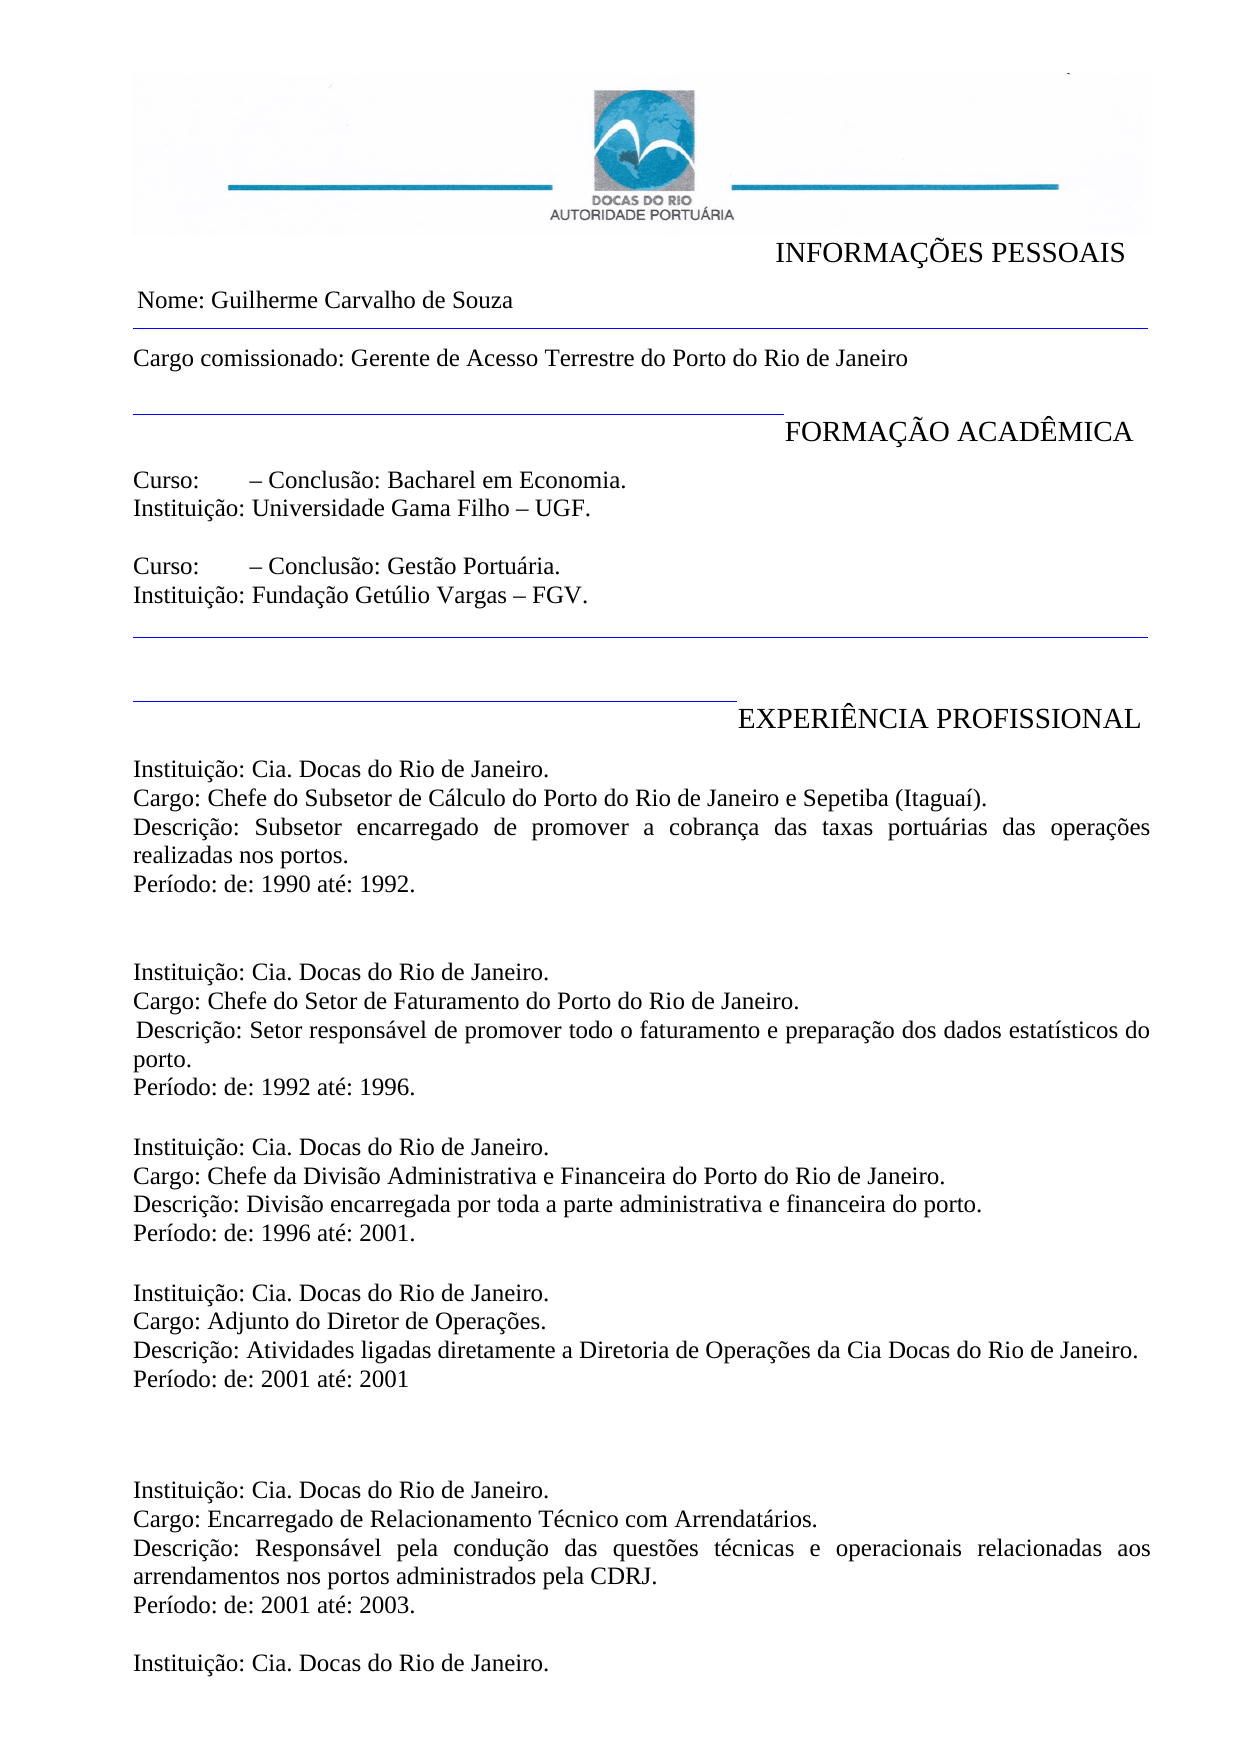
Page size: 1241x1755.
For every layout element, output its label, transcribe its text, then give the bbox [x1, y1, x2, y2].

subtitle EXPERIÊNCIA PROFISSIONAL [133, 702, 1152, 735]
text Cargo comissionado: Gerente de Acesso Terrestre do Porto do Rio de Janeiro [133, 328, 1152, 372]
text Instituição: Cia. Docas do Rio de Janeiro. [133, 1475, 1152, 1504]
text Descrição: Subsetor encarregado de promover a cobrança das taxas portuárias das operações realizadas nos portos. [133, 812, 1152, 869]
text Instituição: Cia. Docas do Rio de Janeiro. [133, 1278, 1152, 1306]
text Curso: – Conclusão: Bacharel em Economia. [133, 465, 933, 493]
text Período: de: 1990 até: 1992. [133, 869, 1152, 898]
text Cargo: Adjunto do Diretor de Operações. [133, 1306, 1152, 1335]
text Período: de: 1996 até: 2001. [133, 1218, 1152, 1247]
text Descrição: Atividades ligadas diretamente a Diretoria de Operações da Cia Docas do Rio de Janeiro. [133, 1335, 1152, 1364]
text Cargo: Chefe do Setor de Faturamento do Porto do Rio de Janeiro. [133, 986, 1152, 1015]
text Instituição: Universidade Gama Filho – UGF. [133, 493, 1152, 522]
text Instituição: Cia. Docas do Rio de Janeiro. [133, 957, 1152, 986]
text Instituição: Cia. Docas do Rio de Janeiro. [133, 1648, 1152, 1676]
text Cargo: Encarregado de Relacionamento Técnico com Arrendatários. [133, 1504, 1152, 1533]
text Curso: – Conclusão: Gestão Portuária. [133, 551, 1152, 580]
text Nome: Guilherme Carvalho de Souza [133, 285, 1152, 314]
text Descrição: Responsável pela condução das questões técnicas e operacionais relacionadas aos arrendamentos nos portos administrados pela CDRJ. [133, 1533, 1152, 1590]
subtitle FORMAÇÃO ACADÊMICA [133, 414, 1152, 448]
text Cargo: Chefe da Divisão Administrativa e Financeira do Porto do Rio de Janeiro. [133, 1161, 1152, 1189]
text Instituição: Cia. Docas do Rio de Janeiro. [133, 1132, 1152, 1161]
text Instituição: Cia. Docas do Rio de Janeiro. [133, 754, 1152, 783]
text Período: de: 2001 até: 2001 [133, 1364, 1152, 1393]
text Período: de: 1992 até: 1996. [133, 1072, 1152, 1101]
subtitle INFORMAÇÕES PESSOAIS [133, 235, 1152, 268]
text Cargo: Chefe do Subsetor de Cálculo do Porto do Rio de Janeiro e Sepetiba (Itaguaí). [133, 783, 1152, 812]
text Período: de: 2001 até: 2003. [133, 1590, 1152, 1619]
text Descrição: Setor responsável de promover todo o faturamento e preparação dos dados estatísticos do porto. [133, 1015, 1152, 1072]
text Descrição: Divisão encarregada por toda a parte administrativa e financeira do porto. [133, 1189, 1152, 1218]
text Instituição: Fundação Getúlio Vargas – FGV. [133, 580, 933, 608]
